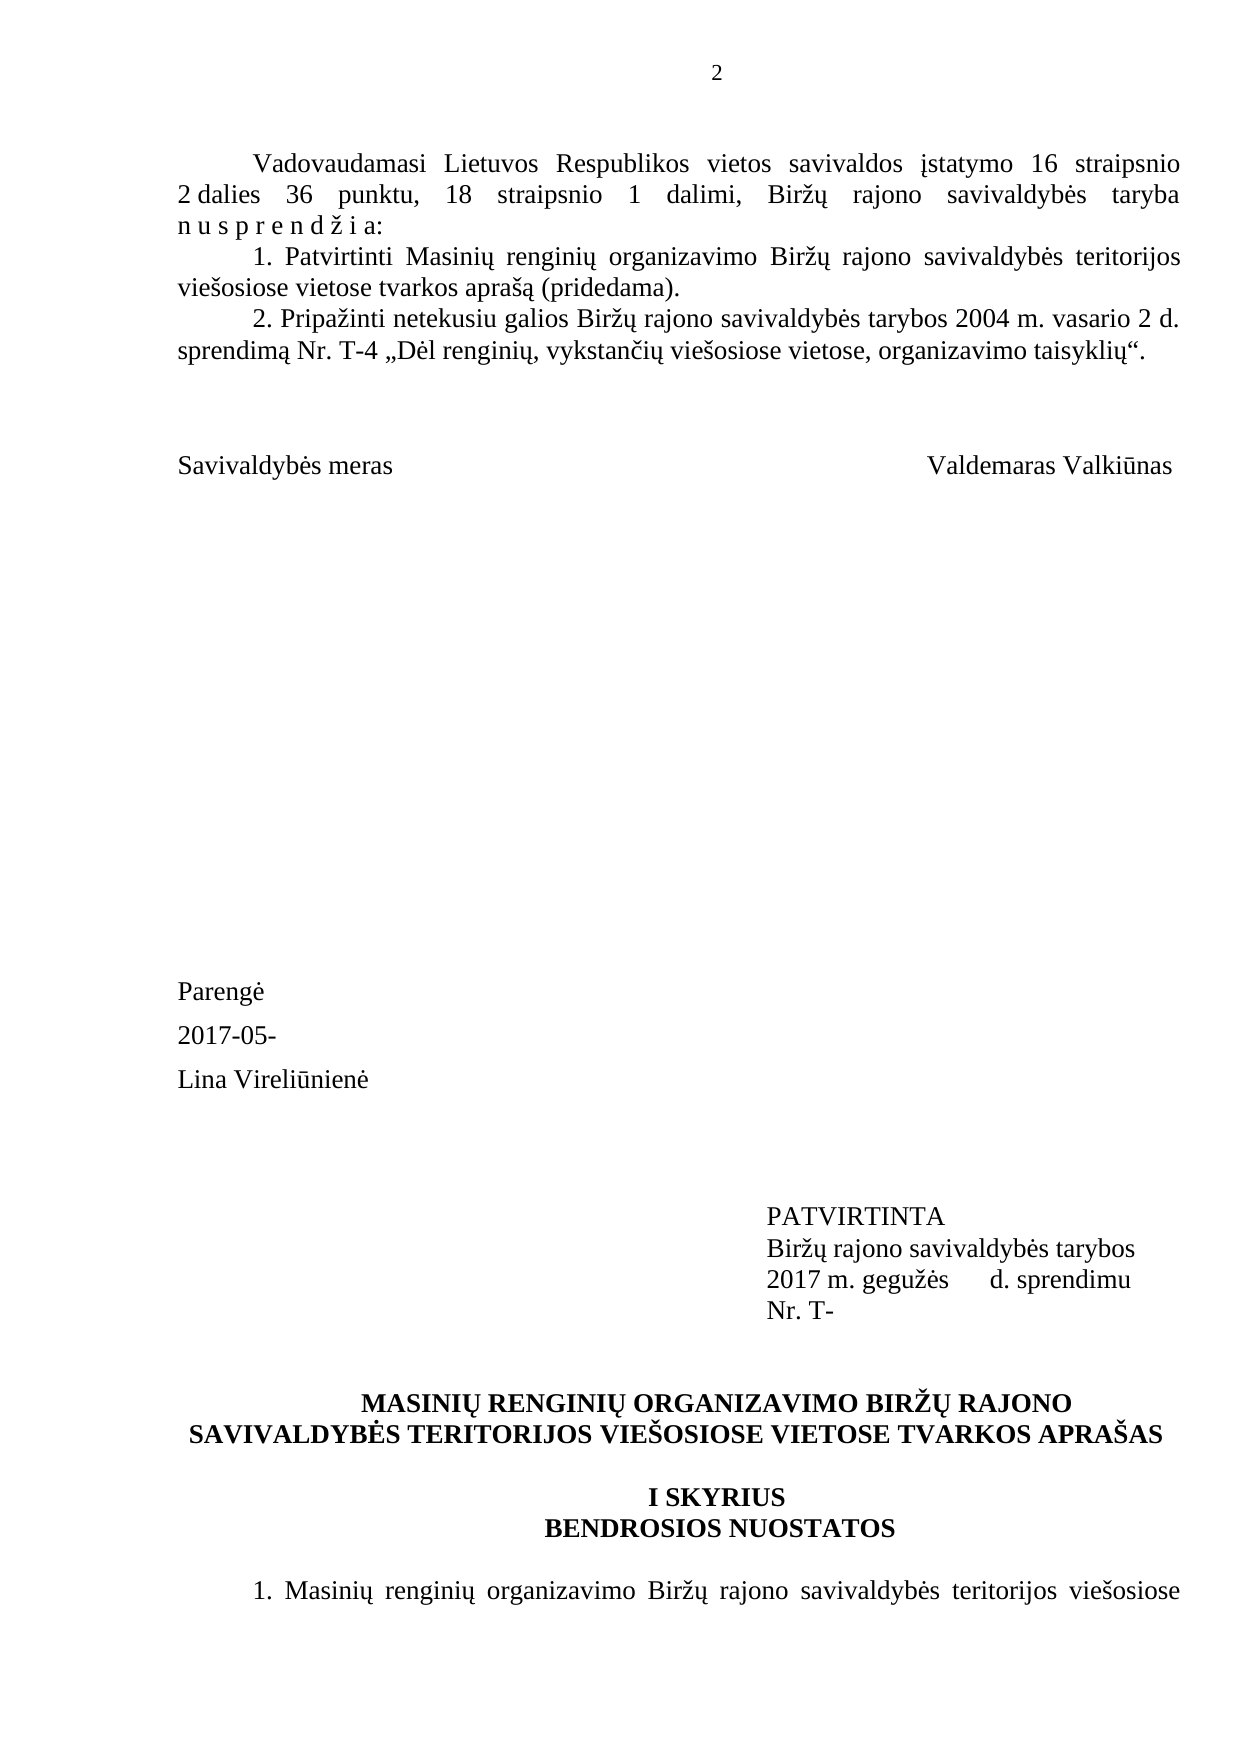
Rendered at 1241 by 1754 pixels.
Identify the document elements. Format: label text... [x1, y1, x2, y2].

text 1. Patvirtinti Masinių renginių organizavimo Biržų rajono savivaldybės teritorijos viešosiose vietose tvarkos aprašą (pridedama). [177, 240, 1181, 303]
text Parengė [177, 976, 1181, 1007]
text Savivaldybės meras Valdemaras Valkiūnas [177, 449, 1181, 480]
text Biržų rajono savivaldybės tarybos [649, 1232, 1181, 1263]
text BENDROSIOS NUOSTATOS [177, 1512, 1181, 1543]
text 2. Pripažinti netekusiu galios Biržų rajono savivaldybės tarybos 2004 m. vasario 2 d. sprendimą Nr. T-4 „Dėl renginių, vykstančių viešosiose vietose, organizavimo taisyklių“. [177, 303, 1181, 365]
text 2017-05- [177, 1019, 1181, 1051]
text Vadovaudamasi Lietuvos Respublikos vietos savivaldos įstatymo 16 straipsnio 2 dalies 36 punktu, 18 straipsnio 1 dalimi, Biržų rajono savivaldybės taryba n u s p r e n d ž i a: [177, 147, 1181, 240]
text Lina Vireliūnienė [177, 1063, 1181, 1094]
text PATVIRTINTA [649, 1201, 1181, 1232]
text 2017 m. gegužės d. sprendimu [649, 1263, 1181, 1294]
text Nr. T- [649, 1294, 1181, 1325]
text 1. Masinių renginių organizavimo Biržų rajono savivaldybės teritorijos viešosiose [177, 1574, 1181, 1605]
text MASINIŲ RENGINIŲ ORGANIZAVIMO BIRŽŲ RAJONO SAVIVALDYBĖS TERITORIJOS VIEŠOSIOSE VIETOSE TVARKOS APRAŠAS [177, 1387, 1181, 1450]
text I SKYRIUS [177, 1481, 1181, 1512]
